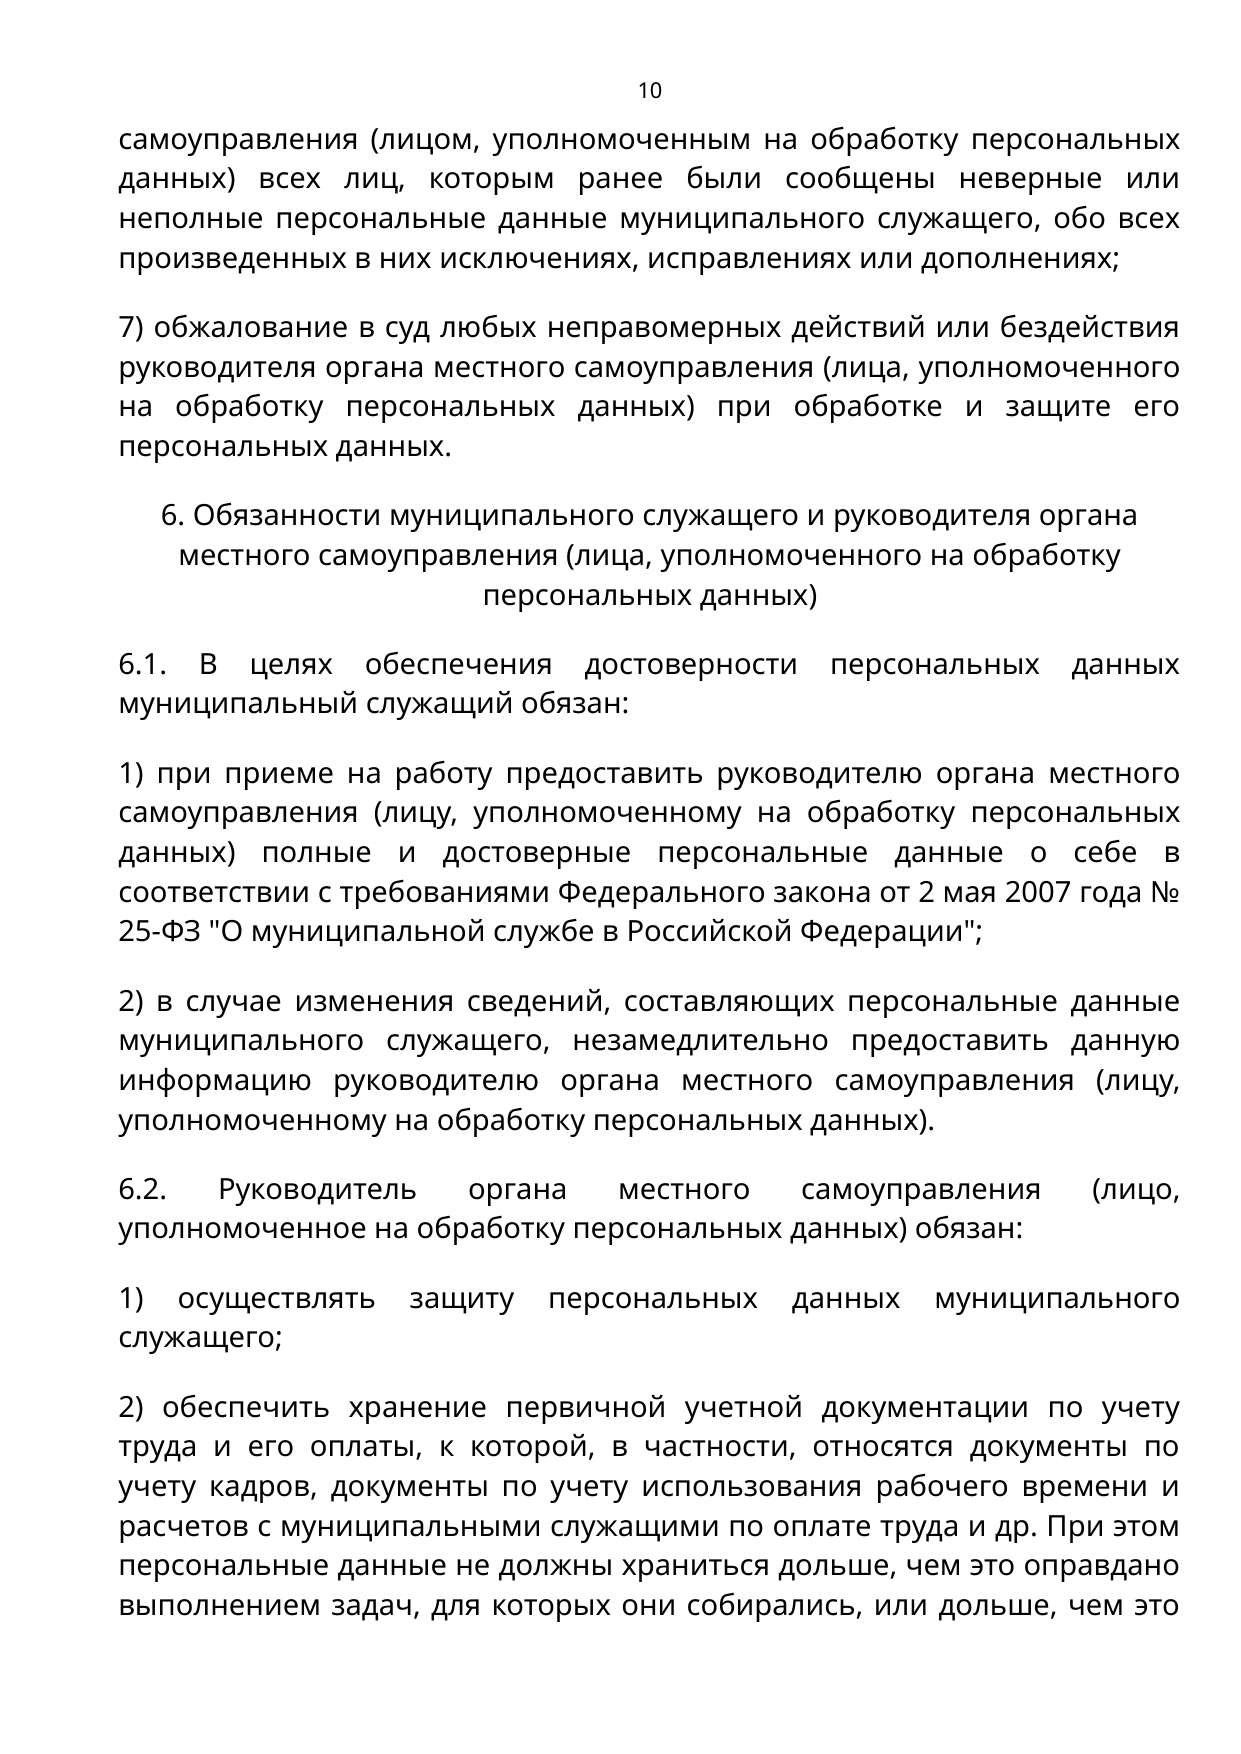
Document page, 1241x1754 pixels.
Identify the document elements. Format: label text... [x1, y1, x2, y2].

text 2) в случае изменения сведений, составляющих персональные данные муниципального служащего, незамедлительно предоставить данную информацию руководителю органа местного самоуправления (лицу, уполномоченному на обработку персональных данных). [118, 980, 1181, 1139]
text 6.2. Руководитель органа местного самоуправления (лицо, уполномоченное на обработку персональных данных) обязан: [118, 1168, 1181, 1247]
text 2) обеспечить хранение первичной учетной документации по учету труда и его оплаты, к которой, в частности, относятся документы по учету кадров, документы по учету использования рабочего времени и расчетов с муниципальными служащими по оплате труда и др. При этом персональные данные не должны храниться дольше, чем это оправдано выполнением задач, для которых они собирались, или дольше, чем это [118, 1386, 1181, 1624]
text 1) осуществлять защиту персональных данных муниципального служащего; [118, 1277, 1181, 1356]
text самоуправления (лицом, уполномоченным на обработку персональных данных) всех лиц, которым ранее были сообщены неверные или неполные персональные данные муниципального служащего, обо всех произведенных в них исключениях, исправлениях или дополнениях; [118, 118, 1181, 277]
text 7) обжалование в суд любых неправомерных действий или бездействия руководителя органа местного самоуправления (лица, уполномоченного на обработку персональных данных) при обработке и защите его персональных данных. [118, 306, 1181, 465]
text 1) при приеме на работу предоставить руководителю органа местного самоуправления (лицу, уполномоченному на обработку персональных данных) полные и достоверные персональные данные о себе в соответствии с требованиями Федерального закона от 2 мая 2007 года № 25-ФЗ "О муниципальной службе в Российской Федерации"; [118, 752, 1181, 950]
text 6.1. В целях обеспечения достоверности персональных данных муниципальный служащий обязан: [118, 643, 1181, 722]
text 6. Обязанности муниципального служащего и руководителя органа местного самоуправления (лица, уполномоченного на обработку персональных данных) [118, 494, 1181, 614]
